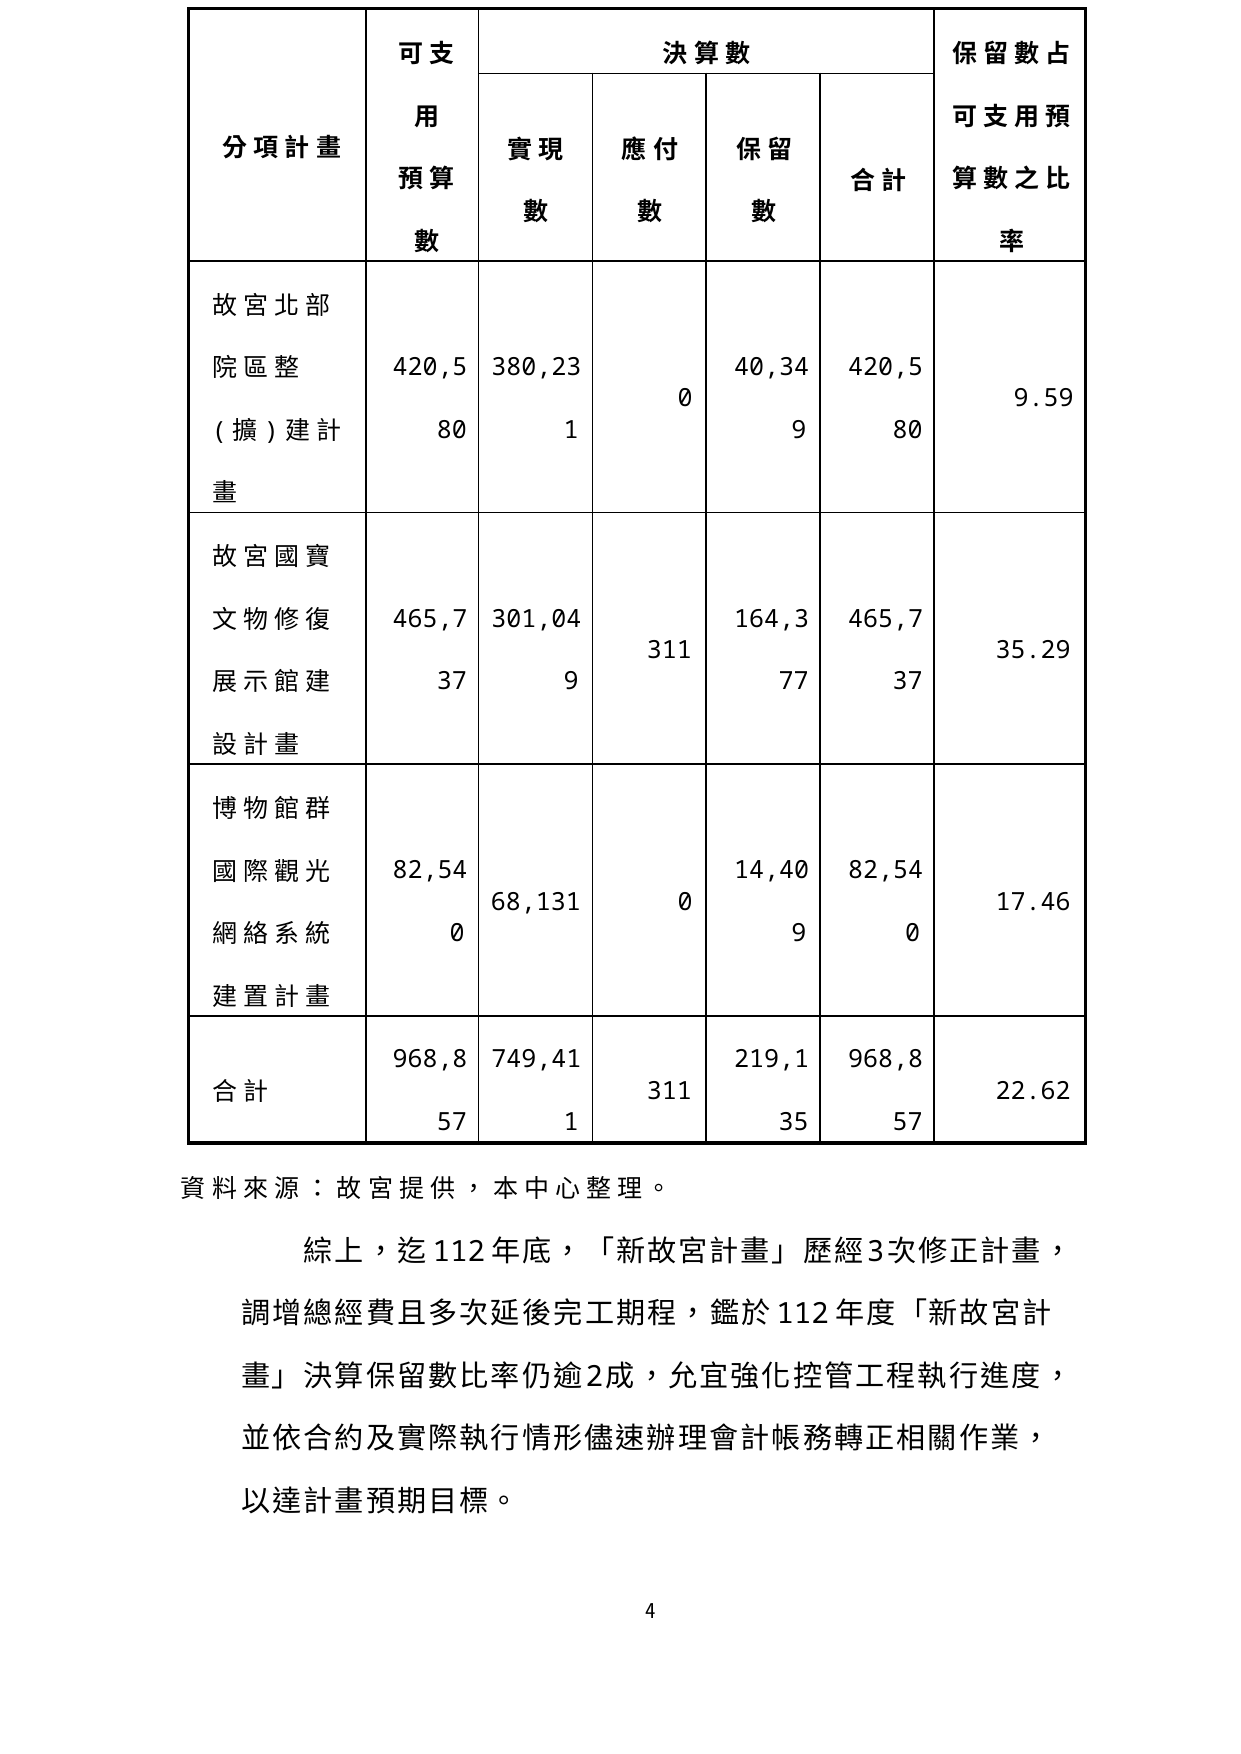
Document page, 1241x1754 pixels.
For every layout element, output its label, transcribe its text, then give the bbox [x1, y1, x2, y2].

table_cell 420,580 [821, 262, 933, 512]
table_cell 420,580 [367, 262, 478, 512]
table_header 分項計畫 [190, 10, 365, 260]
table_cell 968,857 [367, 1017, 478, 1141]
table_cell 465,737 [821, 513, 933, 763]
text 資料來源：故宮提供，本中心整理。 [177, 1144, 1063, 1207]
table_cell 311 [593, 1017, 705, 1141]
text 綜上，迄112年底，「新故宮計畫」歷經3次修正計畫，調增總經費且多次延後完工期程，鑑於112年度「新故宮計畫」決算保留數比率仍逾2成，允宜強化控管工程執行進度，並依合約及實際執行情形儘速辦理會計帳務轉正相關作業，以達計畫預期目標。 [236, 1207, 1063, 1519]
table_cell 合計 [190, 1017, 365, 1141]
table_cell 9.59 [935, 262, 1084, 512]
table_cell 故宮北部院區整(擴)建計畫 [190, 262, 365, 512]
table_header 決算數 [479, 10, 933, 73]
table_cell 保留數 [707, 74, 819, 260]
table_cell 82,540 [367, 765, 478, 1015]
table_cell 749,411 [479, 1017, 592, 1141]
table_cell 82,540 [821, 765, 933, 1015]
table_cell 968,857 [821, 1017, 933, 1141]
table_header 保留數占可支用預算數之比率 [935, 10, 1084, 260]
table_cell 博物館群國際觀光網絡系統建置計畫 [190, 765, 365, 1015]
table_cell 應付數 [593, 74, 705, 260]
table_cell 0 [593, 262, 705, 512]
table_cell 22.62 [935, 1017, 1084, 1141]
table_cell 0 [593, 765, 705, 1015]
table_cell 合計 [821, 74, 933, 260]
table_cell 311 [593, 513, 705, 763]
table_cell 14,409 [707, 765, 819, 1015]
table_cell 實現數 [479, 74, 592, 260]
table_cell 301,049 [479, 513, 592, 763]
table_cell 164,377 [707, 513, 819, 763]
table_cell 故宮國寶文物修復展示館建設計畫 [190, 513, 365, 763]
table_header 可支用 預算數 [367, 10, 478, 260]
table_cell 40,349 [707, 262, 819, 512]
table_cell 219,135 [707, 1017, 819, 1141]
table_cell 68,131 [479, 765, 592, 1015]
table_cell 35.29 [935, 513, 1084, 763]
table_cell 17.46 [935, 765, 1084, 1015]
table_cell 465,737 [367, 513, 478, 763]
table_cell 380,231 [479, 262, 592, 512]
